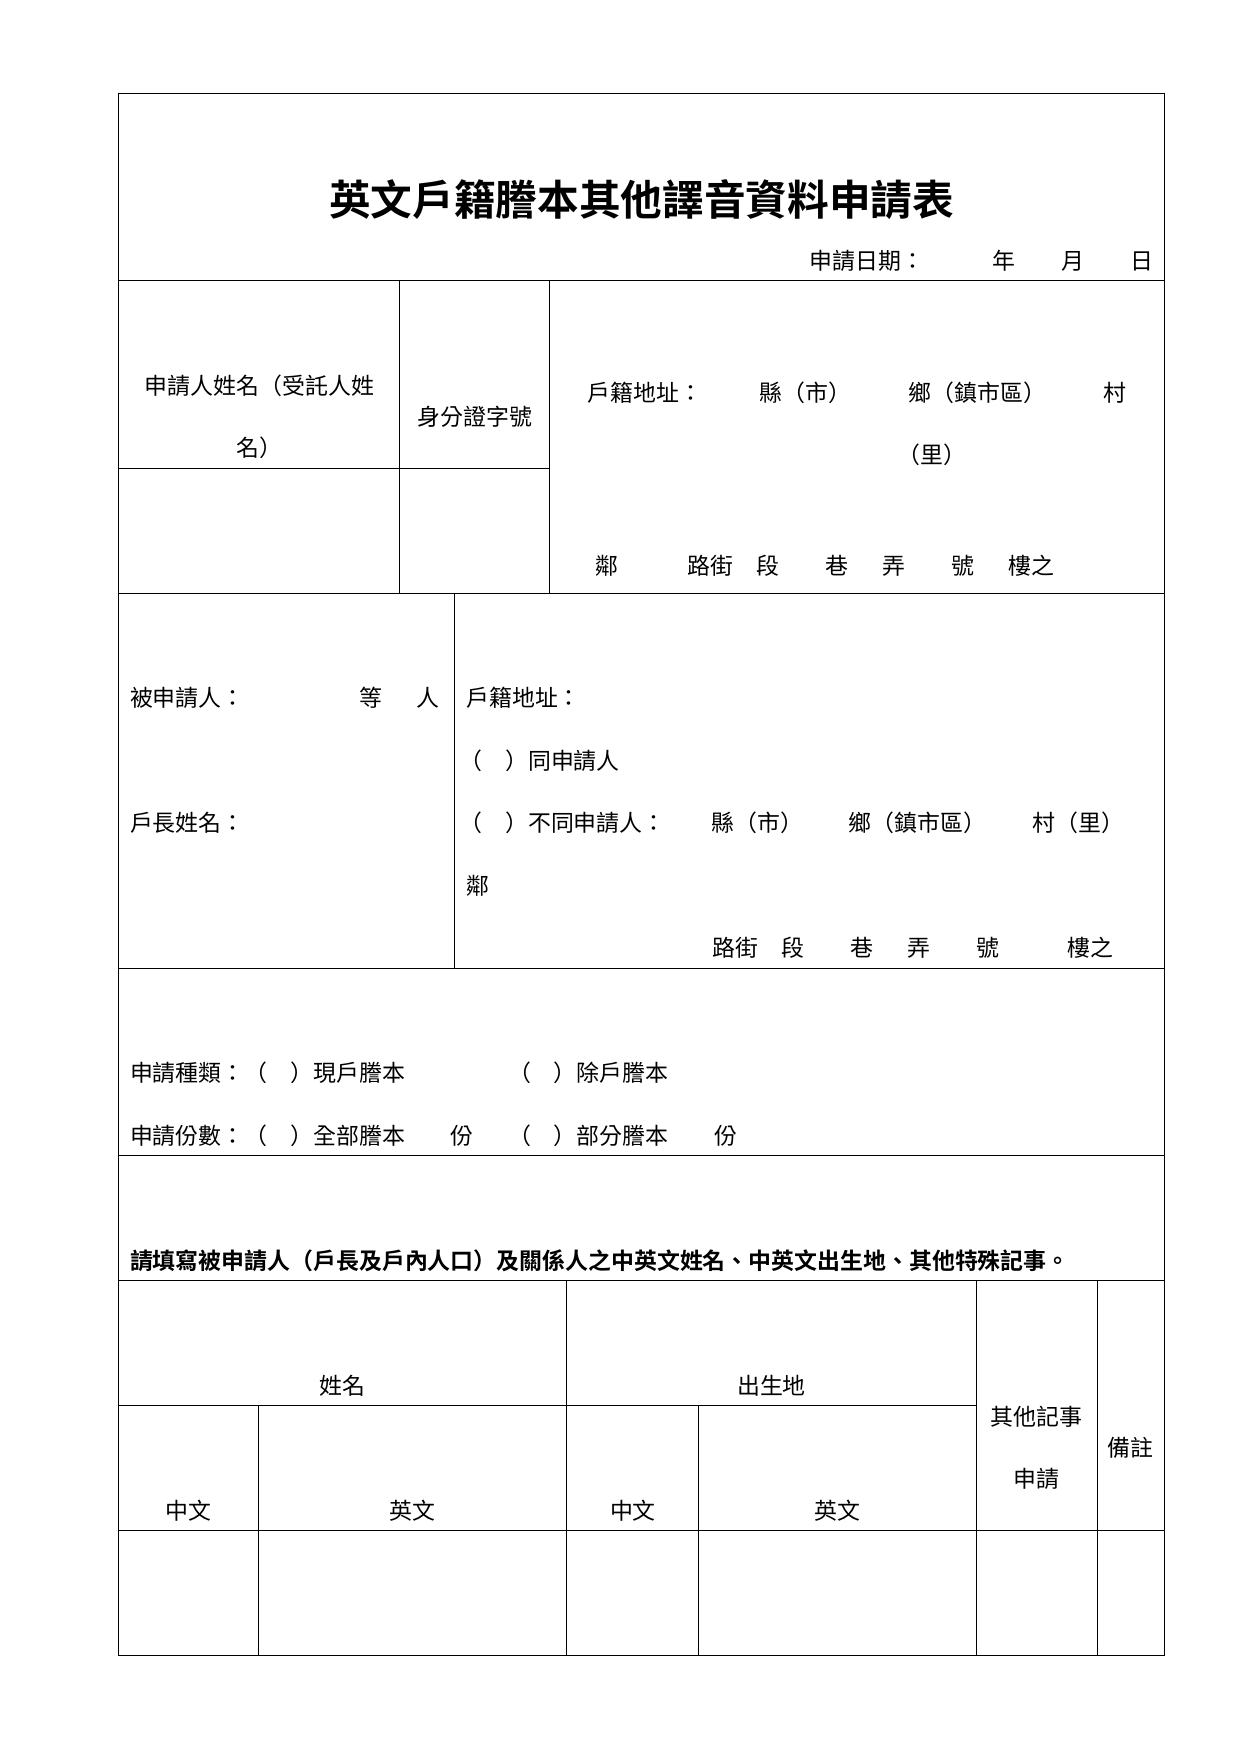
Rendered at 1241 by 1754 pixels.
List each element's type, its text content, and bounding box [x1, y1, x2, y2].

table_cell [699, 1531, 976, 1655]
table_cell 申請種類：（ ）現戶謄本 （ ）除戶謄本 申請份數：（ ）全部謄本 份 （ ）部分謄本 份 [119, 969, 1164, 1155]
table_cell 英文 [259, 1406, 566, 1530]
table_cell 被申請人： 等 人 戶長姓名： [119, 594, 454, 967]
table_cell 備註 [1098, 1281, 1164, 1530]
table_cell 中文 [567, 1406, 698, 1530]
table_cell [259, 1531, 566, 1655]
table_cell 戶籍地址： （ ）同申請人 （ ）不同申請人： 縣（市） 鄉（鎮市區） 村（里） 鄰 路街 段 巷 弄 號 樓之 [455, 594, 1164, 967]
table_header 英文戶籍謄本其他譯音資料申請表 申請日期： 年 月 日 [119, 94, 1164, 280]
table_cell 英文 [699, 1406, 976, 1530]
table_cell [1098, 1531, 1164, 1655]
table_cell 其他記事 申請 [977, 1281, 1097, 1530]
table_cell 請填寫被申請人（戶長及戶內人口）及關係人之中英文姓名、中英文出生地、其他特殊記事。 [119, 1156, 1164, 1280]
table_cell 戶籍地址： 縣（市） 鄉（鎮市區） 村（里） 鄰 路街 段 巷 弄 號 樓之 [550, 281, 1164, 592]
table_cell 申請人姓名（受託人姓名） [119, 281, 399, 467]
table_cell [119, 1531, 258, 1655]
table_cell 身分證字號 [400, 281, 549, 467]
table_cell [977, 1531, 1097, 1655]
table_cell [567, 1531, 698, 1655]
table_cell [119, 469, 399, 592]
table_cell [400, 469, 549, 592]
table_cell 中文 [119, 1406, 258, 1530]
table_cell 姓名 [119, 1281, 566, 1405]
table_cell 出生地 [567, 1281, 976, 1405]
